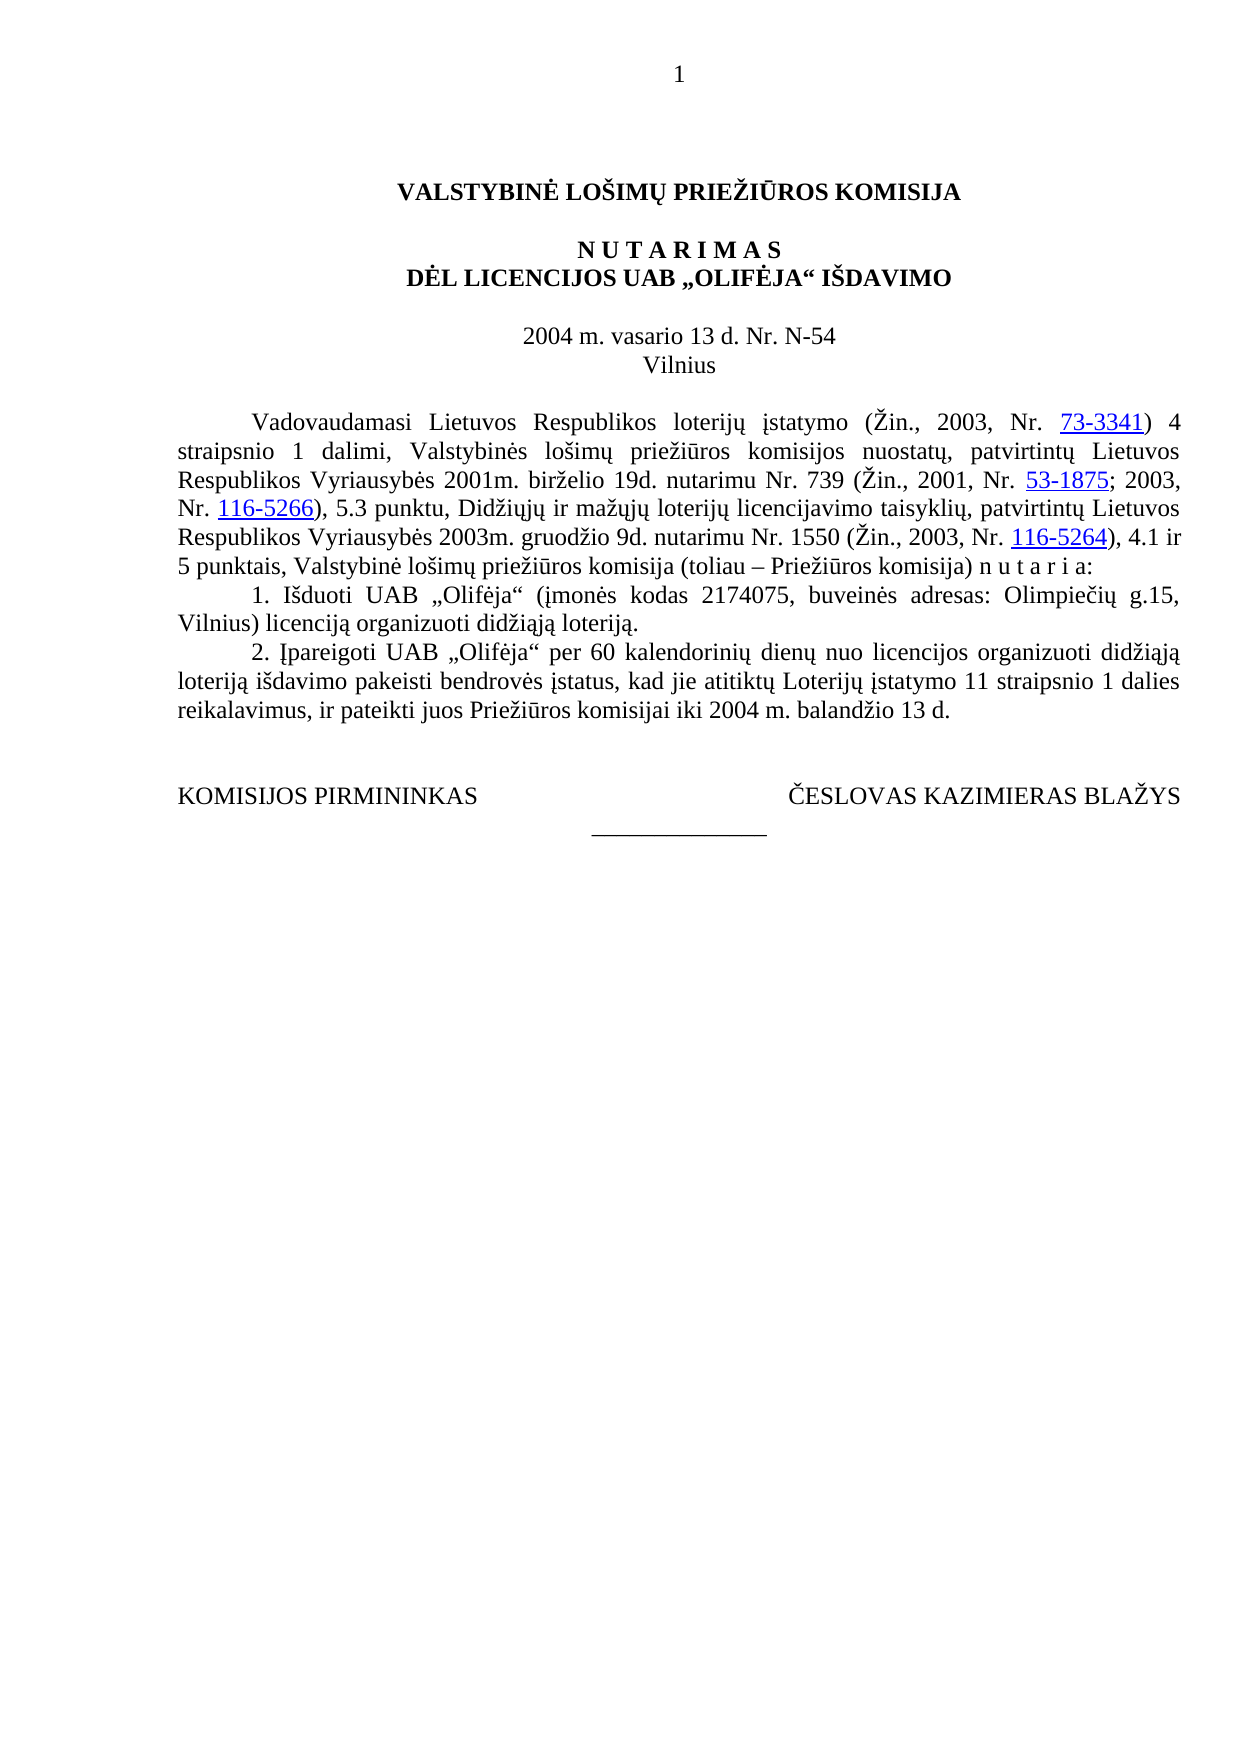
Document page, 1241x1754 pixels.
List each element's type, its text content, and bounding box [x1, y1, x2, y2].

text ______________ [177, 810, 1181, 838]
text KOMISIJOS PIRMININKAS ČESLOVAS KAZIMIERAS BLAŽYS [177, 781, 1181, 810]
text VALSTYBINĖ LOŠIMŲ PRIEŽIŪROS KOMISIJA [177, 177, 1181, 206]
text Vadovaudamasi Lietuvos Respublikos loterijų įstatymo (Žin., 2003, Nr. 73-3341) 4 straipsnio 1 dalimi, Valstybinės lošimų priežiūros komisijos nuostatų, patvirtintų Lietuvos Respublikos Vyriausybės 2001m. birželio 19d. nutarimu Nr. 739 (Žin., 2001, Nr. 53-1875; 2003, Nr. 116-5266), 5.3 punktu, Didžiųjų ir mažųjų loterijų licencijavimo taisyklių, patvirtintų Lietuvos Respublikos Vyriausybės 2003m. gruodžio 9d. nutarimu Nr. 1550 (Žin., 2003, Nr. 116-5264), 4.1 ir 5 punktais, Valstybinė lošimų priežiūros komisija (toliau – Priežiūros komisija) nutaria: [177, 407, 1181, 580]
text 2. Įpareigoti UAB „Olifėja“ per 60 kalendorinių dienų nuo licencijos organizuoti didžiąją loteriją išdavimo pakeisti bendrovės įstatus, kad jie atitiktų Loterijų įstatymo 11 straipsnio 1 dalies reikalavimus, ir pateikti juos Priežiūros komisijai iki 2004 m. balandžio 13 d. [177, 637, 1181, 723]
text 2004 m. vasario 13 d. Nr. N-54 [177, 321, 1181, 350]
text N U T A R I M A S [177, 235, 1181, 263]
text DĖL LICENCIJOS UAB „OLIFĖJA“ IŠDAVIMO [177, 263, 1181, 292]
text Vilnius [177, 350, 1181, 378]
text 1. Išduoti UAB „Olifėja“ (įmonės kodas 2174075, buveinės adresas: Olimpiečių g.15, Vilnius) licenciją organizuoti didžiąją loteriją. [177, 580, 1181, 637]
